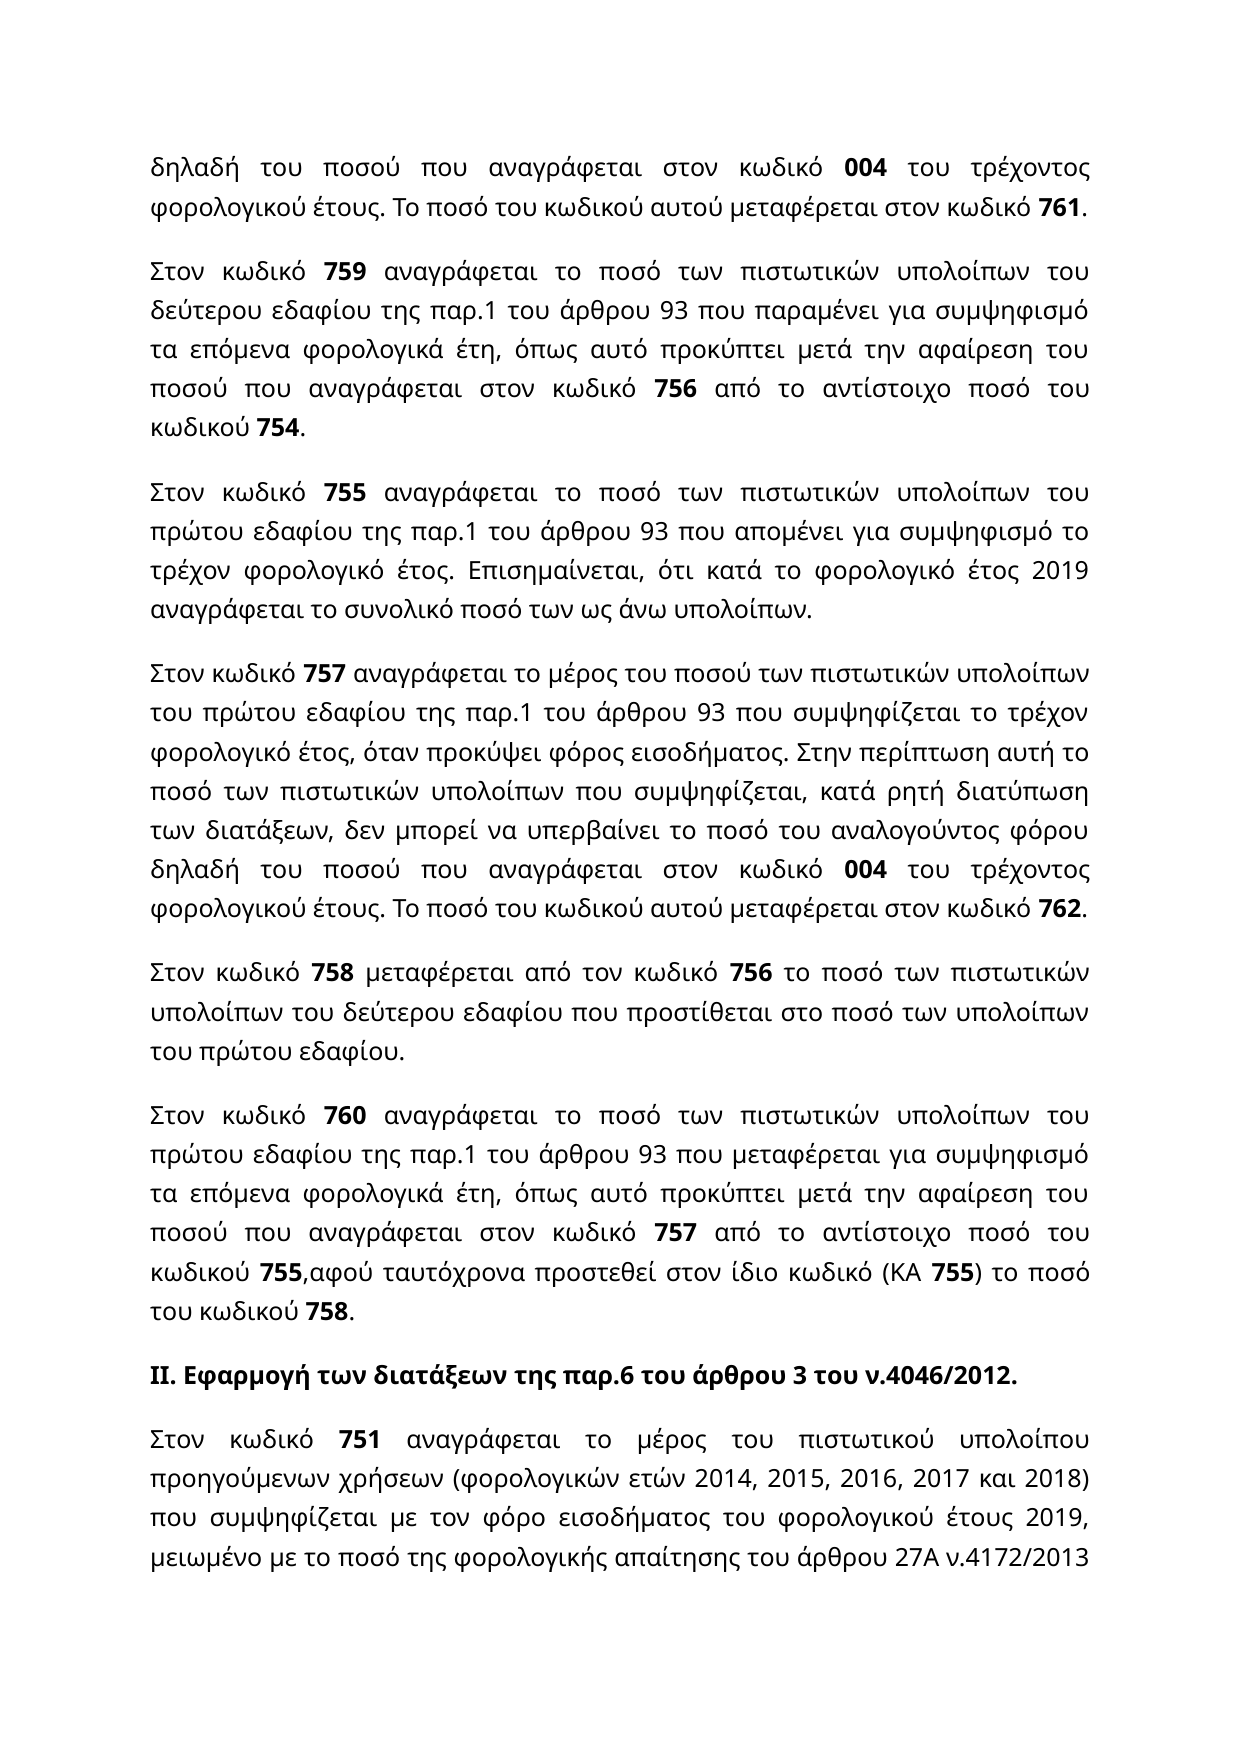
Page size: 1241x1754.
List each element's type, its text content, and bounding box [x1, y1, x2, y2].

text Στον κωδικό 760 αναγράφεται το ποσό των πιστωτικών υπολοίπων του πρώτου εδαφίου της παρ.1 του άρθρου 93 που μεταφέρεται για συμψηφισμό τα επόμενα φορολογικά έτη, όπως αυτό προκύπτει μετά την αφαίρεση του ποσού που αναγράφεται στον κωδικό 757 από το αντίστοιχο ποσό του κωδικού 755,αφού ταυτόχρονα προστεθεί στον ίδιο κωδικό (ΚΑ 755) το ποσό του κωδικού 758. [150, 1097, 1090, 1327]
text δηλαδή του ποσού που αναγράφεται στον κωδικό 004 του τρέχοντος φορολογικού έτους. Το ποσό του κωδικού αυτού μεταφέρεται στον κωδικό 761. [150, 150, 1090, 223]
text ΙΙ. Εφαρμογή των διατάξεων της παρ.6 του άρθρου 3 του ν.4046/2012. [150, 1357, 1090, 1392]
text Στον κωδικό 751 αναγράφεται το μέρος του πιστωτικού υπολοίπου προηγούμενων χρήσεων (φορολογικών ετών 2014, 2015, 2016, 2017 και 2018) που συμψηφίζεται με τον φόρο εισοδήματος του φορολογικού έτους 2019, μειωμένο με το ποσό της φορολογικής απαίτησης του άρθρου 27Α ν.4172/2013 [150, 1422, 1090, 1573]
text Στον κωδικό 757 αναγράφεται το μέρος του ποσού των πιστωτικών υπολοίπων του πρώτου εδαφίου της παρ.1 του άρθρου 93 που συμψηφίζεται το τρέχον φορολογικό έτος, όταν προκύψει φόρος εισοδήματος. Στην περίπτωση αυτή το ποσό των πιστωτικών υπολοίπων που συμψηφίζεται, κατά ρητή διατύπωση των διατάξεων, δεν μπορεί να υπερβαίνει το ποσό του αναλογούντος φόρου δηλαδή του ποσού που αναγράφεται στον κωδικό 004 του τρέχοντος φορολογικού έτους. Το ποσό του κωδικού αυτού μεταφέρεται στον κωδικό 762. [150, 656, 1090, 925]
text Στον κωδικό 759 αναγράφεται το ποσό των πιστωτικών υπολοίπων του δεύτερου εδαφίου της παρ.1 του άρθρου 93 που παραμένει για συμψηφισμό τα επόμενα φορολογικά έτη, όπως αυτό προκύπτει μετά την αφαίρεση του ποσού που αναγράφεται στον κωδικό 756 από το αντίστοιχο ποσό του κωδικού 754. [150, 253, 1090, 444]
text Στον κωδικό 755 αναγράφεται το ποσό των πιστωτικών υπολοίπων του πρώτου εδαφίου της παρ.1 του άρθρου 93 που απομένει για συμψηφισμό το τρέχον φορολογικό έτος. Επισημαίνεται, ότι κατά το φορολογικό έτος 2019 αναγράφεται το συνολικό ποσό των ως άνω υπολοίπων. [150, 474, 1090, 626]
text Στον κωδικό 758 μεταφέρεται από τον κωδικό 756 το ποσό των πιστωτικών υπολοίπων του δεύτερου εδαφίου που προστίθεται στο ποσό των υπολοίπων του πρώτου εδαφίου. [150, 955, 1090, 1067]
